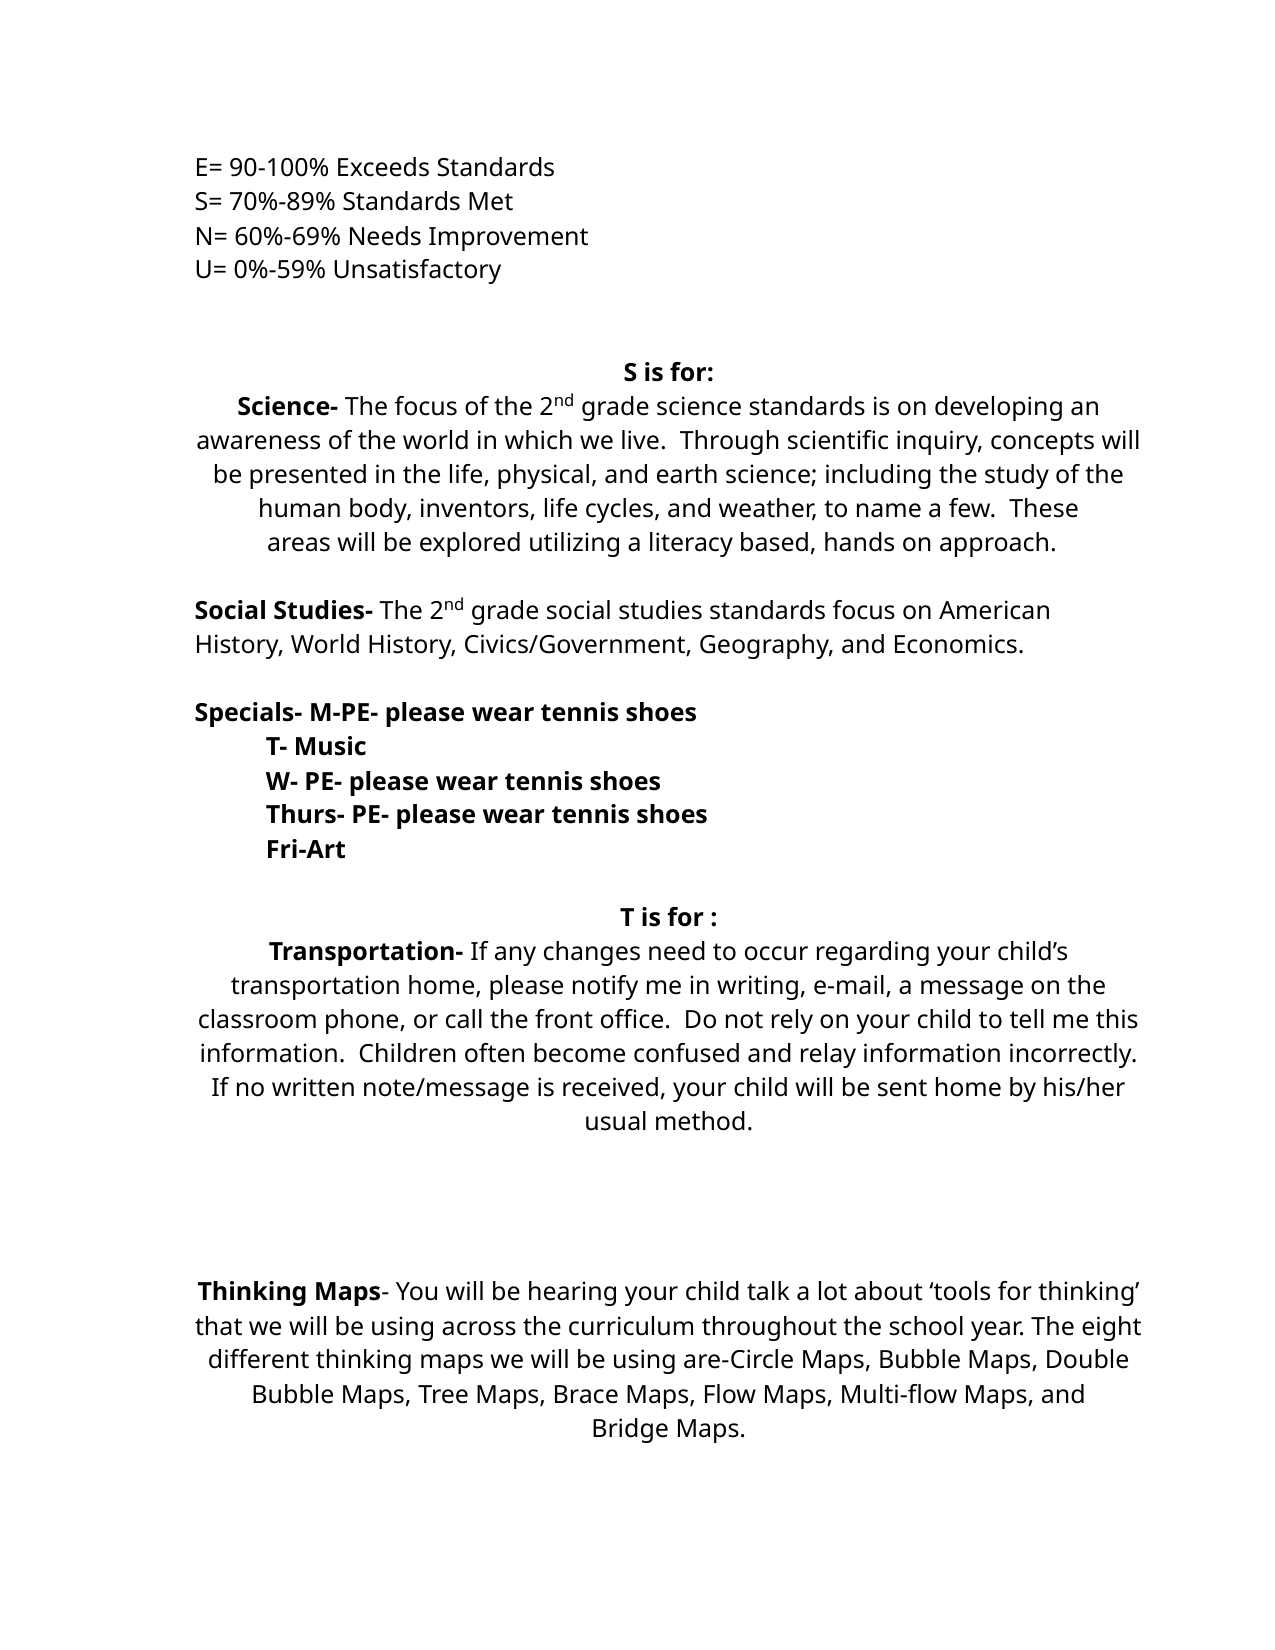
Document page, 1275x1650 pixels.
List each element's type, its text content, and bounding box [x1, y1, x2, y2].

table_cell [186, 150, 194, 1478]
table_cell E= 90-100% Exceeds Standards S= 70%-89% Standards Met N= 60%-69% Needs Improvement U= 0%-59% Unsatisfactory S is for: Science- The focus of the 2nd grade science standards is on developing an awareness of the world in which we live. Through scientific inquiry, concepts will be presented in the life, physical, and earth science; including the study of the human body, inventors, life cycles, and weather, to name a few. These areas will be explored utilizing a literacy based, hands on approach. Social Studies- The 2nd grade social studies standards focus on American History, World History, Civics/Government, Geography, and Economics. Specials- M-PE- please wear tennis shoes T- Music W- PE- please wear tennis shoes Thurs- PE- please wear tennis shoes Fri-Art T is for : Transportation- If any changes need to occur regarding your child’s transportation home, please notify me in writing, e-mail, a message on the classroom phone, or call the front office. Do not rely on your child to tell me this information. Children often become confused and relay information incorrectly. If no written note/message is received, your child will be sent home by his/her usual method. Thinking Maps- You will be hearing your child talk a lot about ‘tools for thinking’ that we will be using across the curriculum throughout the school year. The eight different thinking maps we will be using are-Circle Maps, Bubble Maps, Double Bubble Maps, Tree Maps, Brace Maps, Flow Maps, Multi-flow Maps, and Bridge Maps. [194, 150, 1143, 1478]
